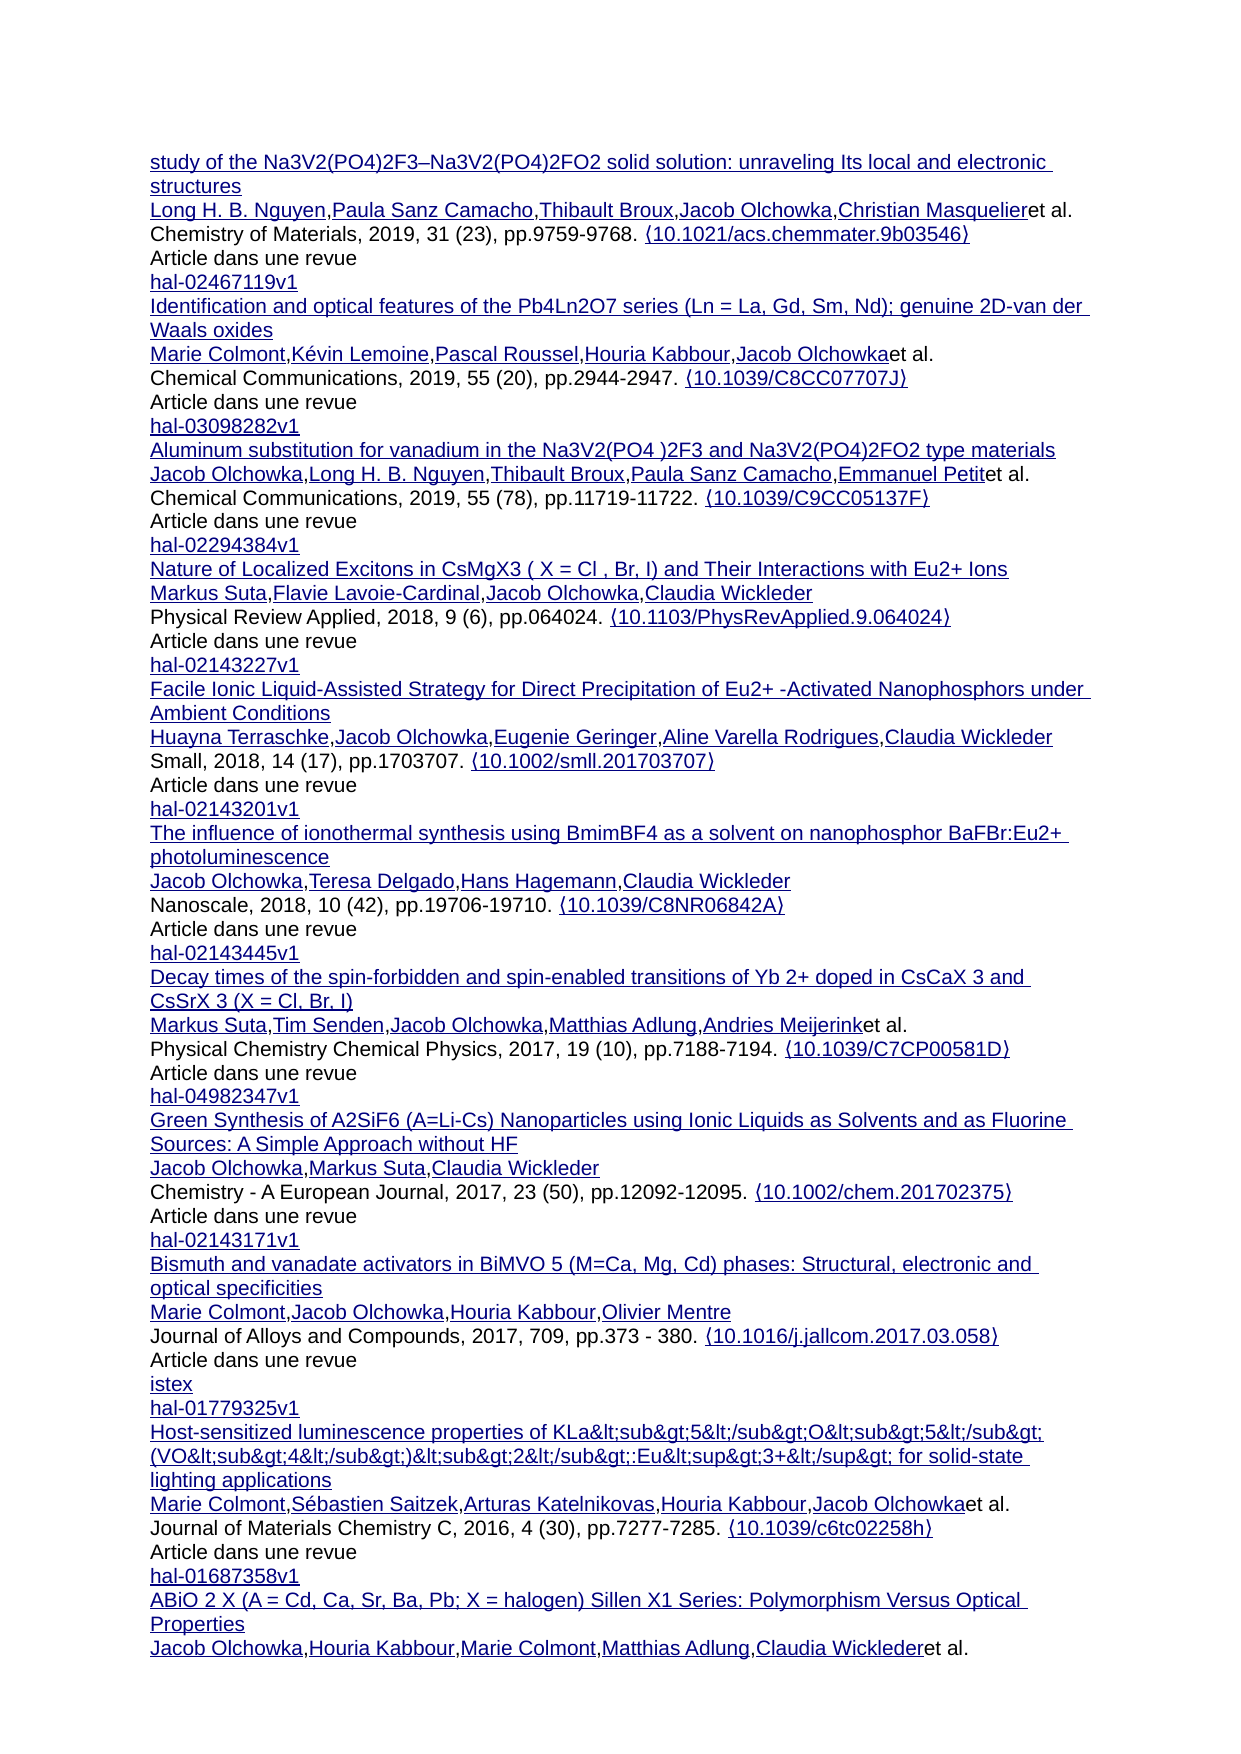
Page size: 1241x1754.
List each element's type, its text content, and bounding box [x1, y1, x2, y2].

table_cell Aluminum substitution for vanadium in the Na3V2(PO4 )2F3 and Na3V2(PO4)2FO2 type materials Jacob Olchowka,Long H. B. Nguyen,Thibault Broux,Paula Sanz Camacho,Emmanuel Petitet al. Chemical Communications, 2019, 55 (78), pp.11719-11722. ⟨10.1039/C9CC05137F⟩ Article dans une revue hal-02294384v1 [150, 438, 1090, 557]
table_cell Facile Ionic Liquid-Assisted Strategy for Direct Precipitation of Eu2+ -Activated Nanophosphors under [150, 677, 1090, 698]
table_cell ABiO 2 X (A = Cd, Ca, Sr, Ba, Pb; X = halogen) Sillen X1 Series: Polymorphism Versus Optical Properties Jacob Olchowka,Houria Kabbour,Marie Colmont,Matthias Adlung,Claudia Wicklederet al. [150, 1588, 1090, 1659]
table_cell Bismuth and vanadate activators in BiMVO 5 (M=Ca, Mg, Cd) phases: Structural, electronic and optical specificities Marie Colmont,Jacob Olchowka,Houria Kabbour,Olivier Mentre Journal of Alloys and Compounds, 2017, 709, pp.373 - 380. ⟨10.1016/j.jallcom.2017.03.058⟩ Article dans une revue istex hal-01779325v1 [150, 1252, 1090, 1420]
table_cell Ambient Conditions Huayna Terraschke,Jacob Olchowka,Eugenie Geringer,Aline Varella Rodrigues,Claudia Wickleder Small, 2018, 14 (17), pp.1703707. ⟨10.1002/smll.201703707⟩ Article dans une revue hal-02143201v1 [150, 699, 1090, 821]
table_cell Decay times of the spin-forbidden and spin-enabled transitions of Yb 2+ doped in CsCaX 3 and CsSrX 3 (X = Cl, Br, I) Markus Suta,Tim Senden,Jacob Olchowka,Matthias Adlung,Andries Meijerinket al. Physical Chemistry Chemical Physics, 2017, 19 (10), pp.7188-7194. ⟨10.1039/C7CP00581D⟩ Article dans une revue hal-04982347v1 [150, 965, 1090, 1108]
table_cell study of the Na3V2(PO4)2F3–Na3V2(PO4)2FO2 solid solution: unraveling Its local and electronic structures Long H. B. Nguyen,Paula Sanz Camacho,Thibault Broux,Jacob Olchowka,Christian Masquelieret al. Chemistry of Materials, 2019, 31 (23), pp.9759-9768. ⟨10.1021/acs.chemmater.9b03546⟩ Article dans une revue hal-02467119v1 [150, 150, 1090, 294]
table_cell Green Synthesis of A2SiF6 (A=Li-Cs) Nanoparticles using Ionic Liquids as Solvents and as Fluorine Sources: A Simple Approach without HF Jacob Olchowka,Markus Suta,Claudia Wickleder Chemistry - A European Journal, 2017, 23 (50), pp.12092-12095. ⟨10.1002/chem.201702375⟩ Article dans une revue hal-02143171v1 [150, 1108, 1090, 1252]
table_cell The influence of ionothermal synthesis using BmimBF4 as a solvent on nanophosphor BaFBr:Eu2+ photoluminescence Jacob Olchowka,Teresa Delgado,Hans Hagemann,Claudia Wickleder Nanoscale, 2018, 10 (42), pp.19706-19710. ⟨10.1039/C8NR06842A⟩ Article dans une revue hal-02143445v1 [150, 821, 1090, 964]
table_cell Host-sensitized luminescence properties of KLa&lt;sub&gt;5&lt;/sub&gt;O&lt;sub&gt;5&lt;/sub&gt;(VO&lt;sub&gt;4&lt;/sub&gt;)&lt;sub&gt;2&lt;/sub&gt;:Eu&lt;sup&gt;3+&lt;/sup&gt; for solid-state lighting applications Marie Colmont,Sébastien Saitzek,Arturas Katelnikovas,Houria Kabbour,Jacob Olchowkaet al. Journal of Materials Chemistry C, 2016, 4 (30), pp.7277-7285. ⟨10.1039/c6tc02258h⟩ Article dans une revue hal-01687358v1 [150, 1420, 1090, 1587]
table_cell Nature of Localized Excitons in CsMgX3 ( X = Cl , Br, I) and Their Interactions with Eu2+ Ions Markus Suta,Flavie Lavoie-Cardinal,Jacob Olchowka,Claudia Wickleder Physical Review Applied, 2018, 9 (6), pp.064024. ⟨10.1103/PhysRevApplied.9.064024⟩ Article dans une revue hal-02143227v1 [150, 557, 1090, 677]
table_cell Waals oxides Marie Colmont,Kévin Lemoine,Pascal Roussel,Houria Kabbour,Jacob Olchowkaet al. Chemical Communications, 2019, 55 (20), pp.2944-2947. ⟨10.1039/C8CC07707J⟩ Article dans une revue hal-03098282v1 [150, 316, 1090, 437]
table_cell Identification and optical features of the Pb4Ln2O7 series (Ln = La, Gd, Sm, Nd); genuine 2D-van der [150, 294, 1090, 315]
